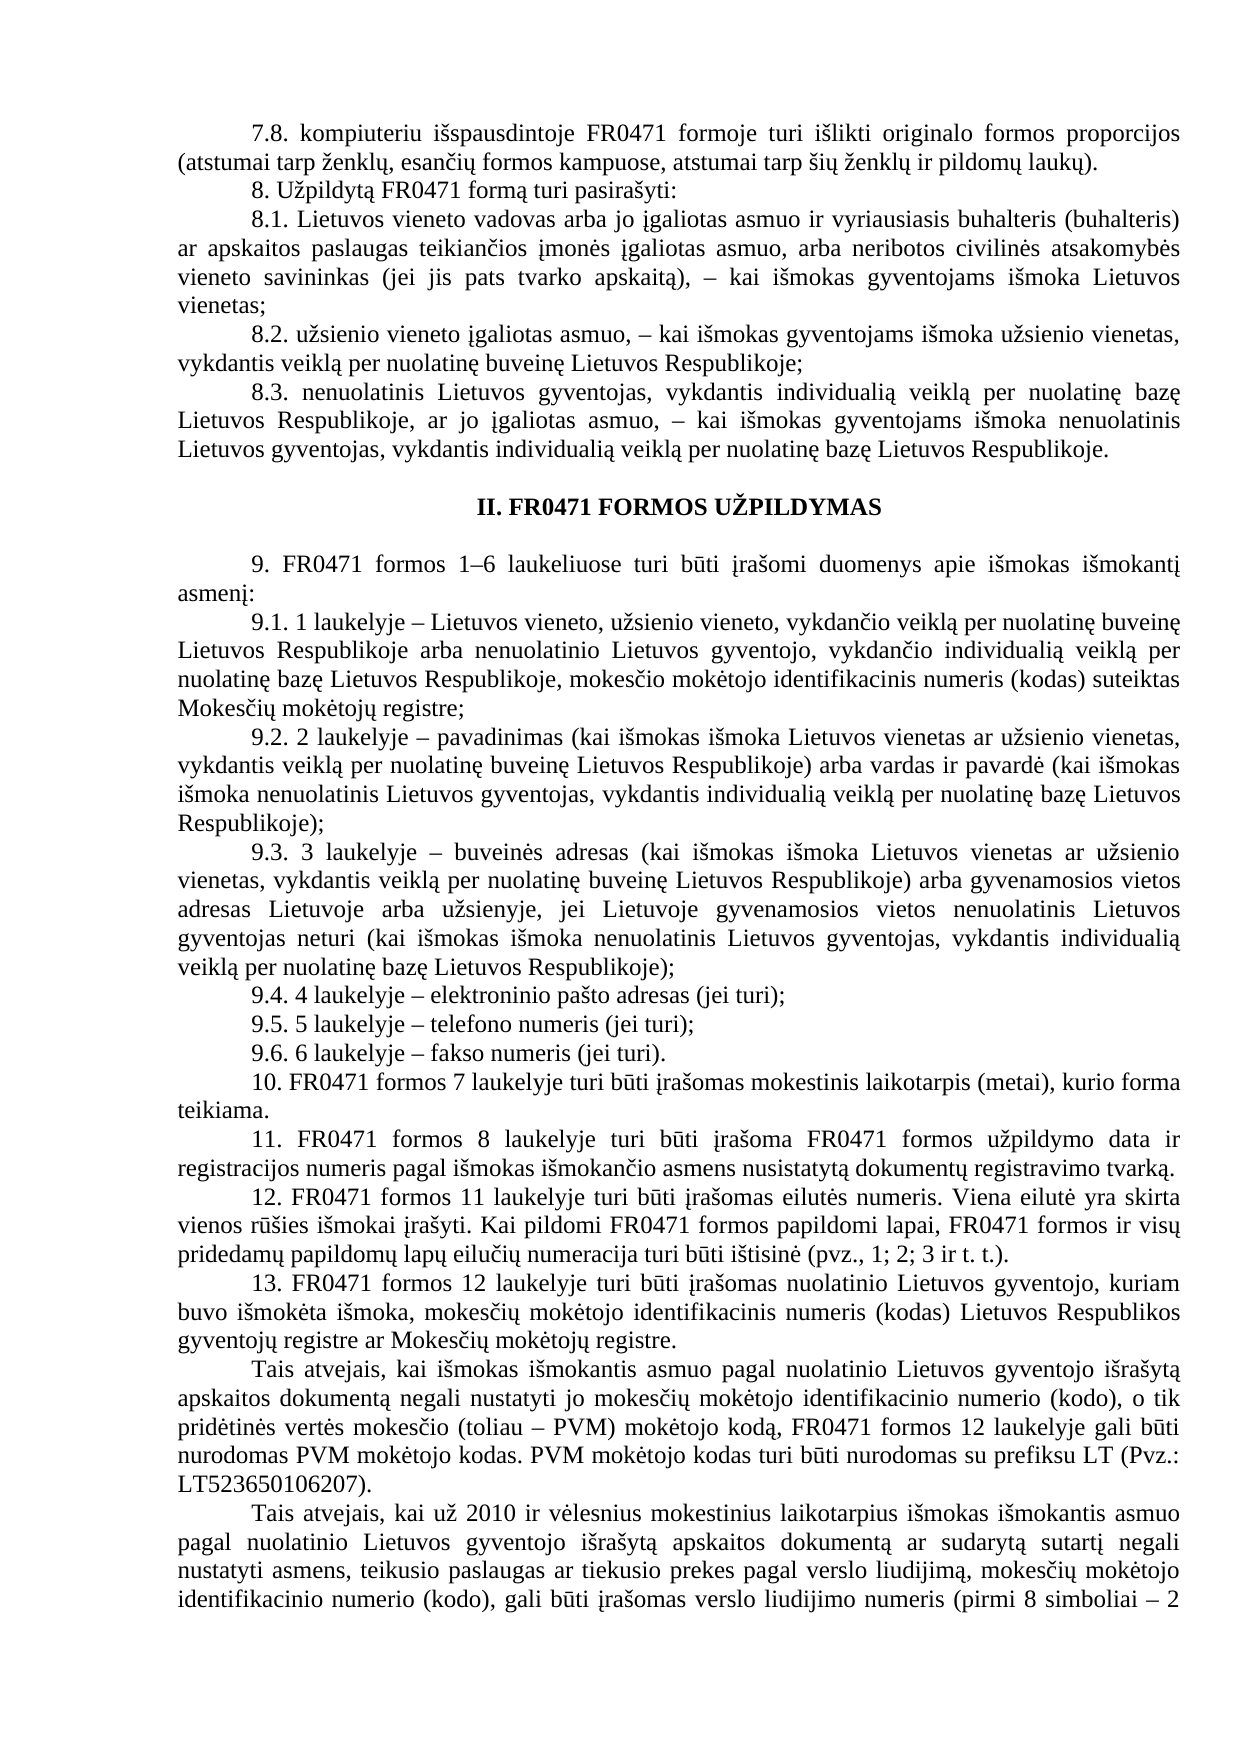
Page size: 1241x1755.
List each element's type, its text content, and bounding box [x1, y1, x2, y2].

text II. FR0471 FORMOS UŽPILDYMAS [177, 492, 1181, 521]
text 10. FR0471 formos 7 laukelyje turi būti įrašomas mokestinis laikotarpis (metai), kurio forma teikiama. [177, 1067, 1181, 1124]
text Tais atvejais, kai už 2010 ir vėlesnius mokestinius laikotarpius išmokas išmokantis asmuo pagal nuolatinio Lietuvos gyventojo išrašytą apskaitos dokumentą ar sudarytą sutartį negali nustatyti asmens, teikusio paslaugas ar tiekusio prekes pagal verslo liudijimą, mokesčių mokėtojo identifikacinio numerio (kodo), gali būti įrašomas verslo liudijimo numeris (pirmi 8 simboliai – 2 [177, 1498, 1181, 1613]
text 8.1. Lietuvos vieneto vadovas arba jo įgaliotas asmuo ir vyriausiasis buhalteris (buhalteris) ar apskaitos paslaugas teikiančios įmonės įgaliotas asmuo, arba neribotos civilinės atsakomybės vieneto savininkas (jei jis pats tvarko apskaitą), – kai išmokas gyventojams išmoka Lietuvos vienetas; [177, 204, 1181, 319]
text 7.8. kompiuteriu išspausdintoje FR0471 formoje turi išlikti originalo formos proporcijos (atstumai tarp ženklų, esančių formos kampuose, atstumai tarp šių ženklų ir pildomų laukų). [177, 118, 1181, 176]
text 11. FR0471 formos 8 laukelyje turi būti įrašoma FR0471 formos užpildymo data ir registracijos numeris pagal išmokas išmokančio asmens nusistatytą dokumentų registravimo tvarką. [177, 1124, 1181, 1182]
text 8. Užpildytą FR0471 formą turi pasirašyti: [177, 176, 1181, 204]
text 9.4. 4 laukelyje – elektroninio pašto adresas (jei turi); [177, 981, 1181, 1009]
text 9.1. 1 laukelyje – Lietuvos vieneto, užsienio vieneto, vykdančio veiklą per nuolatinę buveinę Lietuvos Respublikoje arba nenuolatinio Lietuvos gyventojo, vykdančio individualią veiklą per nuolatinę bazę Lietuvos Respublikoje, mokesčio mokėtojo identifikacinis numeris (kodas) suteiktas Mokesčių mokėtojų registre; [177, 607, 1181, 722]
text 9.2. 2 laukelyje – pavadinimas (kai išmokas išmoka Lietuvos vienetas ar užsienio vienetas, vykdantis veiklą per nuolatinę buveinę Lietuvos Respublikoje) arba vardas ir pavardė (kai išmokas išmoka nenuolatinis Lietuvos gyventojas, vykdantis individualią veiklą per nuolatinę bazę Lietuvos Respublikoje); [177, 722, 1181, 837]
text 8.2. užsienio vieneto įgaliotas asmuo, – kai išmokas gyventojams išmoka užsienio vienetas, vykdantis veiklą per nuolatinę buveinę Lietuvos Respublikoje; [177, 319, 1181, 377]
text 8.3. nenuolatinis Lietuvos gyventojas, vykdantis individualią veiklą per nuolatinę bazę Lietuvos Respublikoje, ar jo įgaliotas asmuo, – kai išmokas gyventojams išmoka nenuolatinis Lietuvos gyventojas, vykdantis individualią veiklą per nuolatinę bazę Lietuvos Respublikoje. [177, 377, 1181, 463]
text 12. FR0471 formos 11 laukelyje turi būti įrašomas eilutės numeris. Viena eilutė yra skirta vienos rūšies išmokai įrašyti. Kai pildomi FR0471 formos papildomi lapai, FR0471 formos ir visų pridedamų papildomų lapų eilučių numeracija turi būti ištisinė (pvz., 1; 2; 3 ir t. t.). [177, 1182, 1181, 1268]
text 13. FR0471 formos 12 laukelyje turi būti įrašomas nuolatinio Lietuvos gyventojo, kuriam buvo išmokėta išmoka, mokesčių mokėtojo identifikacinis numeris (kodas) Lietuvos Respublikos gyventojų registre ar Mokesčių mokėtojų registre. [177, 1268, 1181, 1354]
text 9.3. 3 laukelyje – buveinės adresas (kai išmokas išmoka Lietuvos vienetas ar užsienio vienetas, vykdantis veiklą per nuolatinę buveinę Lietuvos Respublikoje) arba gyvenamosios vietos adresas Lietuvoje arba užsienyje, jei Lietuvoje gyvenamosios vietos nenuolatinis Lietuvos gyventojas neturi (kai išmokas išmoka nenuolatinis Lietuvos gyventojas, vykdantis individualią veiklą per nuolatinę bazę Lietuvos Respublikoje); [177, 837, 1181, 981]
text 9.6. 6 laukelyje – fakso numeris (jei turi). [177, 1038, 1181, 1067]
text 9.5. 5 laukelyje – telefono numeris (jei turi); [177, 1009, 1181, 1038]
text Tais atvejais, kai išmokas išmokantis asmuo pagal nuolatinio Lietuvos gyventojo išrašytą apskaitos dokumentą negali nustatyti jo mokesčių mokėtojo identifikacinio numerio (kodo), o tik pridėtinės vertės mokesčio (toliau – PVM) mokėtojo kodą, FR0471 formos 12 laukelyje gali būti nurodomas PVM mokėtojo kodas. PVM mokėtojo kodas turi būti nurodomas su prefiksu LT (Pvz.: LT523650106207). [177, 1354, 1181, 1498]
text 9. FR0471 formos 1–6 laukeliuose turi būti įrašomi duomenys apie išmokas išmokantį asmenį: [177, 549, 1181, 607]
